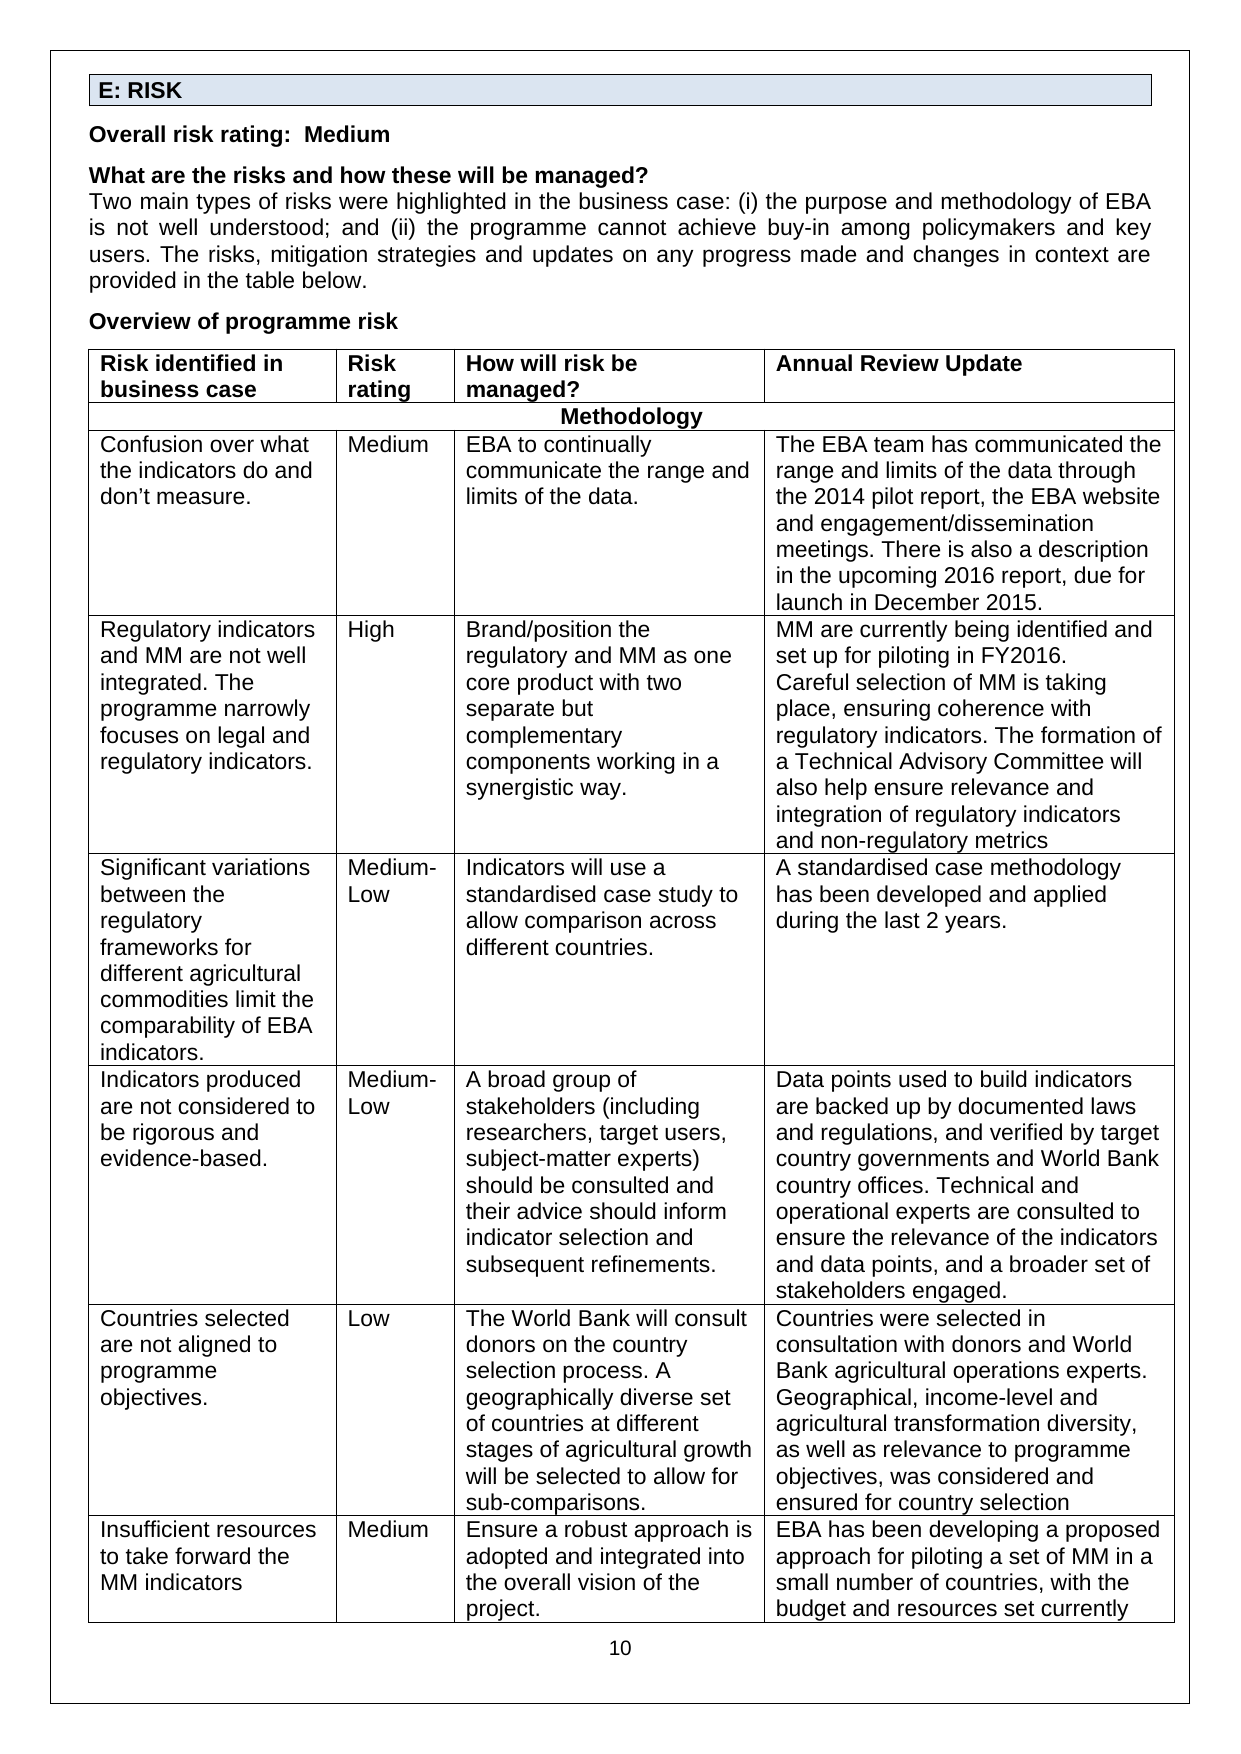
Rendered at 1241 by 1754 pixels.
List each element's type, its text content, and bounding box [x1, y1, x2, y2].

table_cell EBA has been developing a proposed approach for piloting a set of MM in a small number of countries, with the budget and resources set currently [765, 1516, 1174, 1622]
table_cell Confusion over what the indicators do and don’t measure. [89, 431, 336, 615]
table_cell Indicators will use a standardised case study to allow comparison across different countries. [455, 854, 764, 1065]
table_cell Significant variations between the regulatory frameworks for different agricultural commodities limit the comparability of EBA indicators. [89, 854, 336, 1065]
table_cell A broad group of stakeholders (including researchers, target users, subject-matter experts) should be consulted and their advice should inform indicator selection and subsequent refinements. [455, 1066, 764, 1303]
table_cell Regulatory indicators and MM are not well integrated. The programme narrowly focuses on legal and regulatory indicators. [89, 616, 336, 853]
text Overall risk rating: Medium [89, 121, 1152, 147]
text E: RISK [90, 75, 1151, 105]
table_header How will risk be managed? [455, 350, 764, 402]
table_cell Countries selected are not aligned to programme objectives. [89, 1305, 336, 1515]
table_cell Low [337, 1305, 454, 1515]
table_cell A standardised case methodology has been developed and applied during the last 2 years. [765, 854, 1174, 1065]
table_cell Brand/position the regulatory and MM as one core product with two separate but complementary components working in a synergistic way. [455, 616, 764, 853]
table_cell High [337, 616, 454, 853]
table_cell Medium-Low [337, 854, 454, 1065]
text Overview of programme risk [89, 308, 1152, 334]
table_cell Medium-Low [337, 1066, 454, 1303]
table_header Risk identified in business case [89, 350, 336, 402]
table_cell EBA to continually communicate the range and limits of the data. [455, 431, 764, 615]
table_cell Medium [337, 431, 454, 615]
table_cell The World Bank will consult donors on the country selection process. A geographically diverse set of countries at different stages of agricultural growth will be selected to allow for sub-comparisons. [455, 1305, 764, 1515]
table_cell Insufficient resources to take forward the MM indicators [89, 1516, 336, 1622]
table_header Annual Review Update [765, 350, 1174, 402]
table_cell Data points used to build indicators are backed up by documented laws and regulations, and verified by target country governments and World Bank country offices. Technical and operational experts are consulted to ensure the relevance of the indicators and data points, and a broader set of stakeholders engaged. [765, 1066, 1174, 1303]
table_cell The EBA team has communicated the range and limits of the data through the 2014 pilot report, the EBA website and engagement/dissemination meetings. There is also a description in the upcoming 2016 report, due for launch in December 2015. [765, 431, 1174, 615]
table_cell Medium [337, 1516, 454, 1622]
text Two main types of risks were highlighted in the business case: (i) the purpose and methodology of EBA is not well understood; and (ii) the programme cannot achieve buy-in among policymakers and key users. The risks, mitigation strategies and updates on any progress made and changes in context are provided in the table below. [89, 188, 1152, 293]
table_cell Ensure a robust approach is adopted and integrated into the overall vision of the project. [455, 1516, 764, 1622]
table_cell Methodology [89, 403, 1174, 429]
table_cell Countries were selected in consultation with donors and World Bank agricultural operations experts. Geographical, income-level and agricultural transformation diversity, as well as relevance to programme objectives, was considered and ensured for country selection [765, 1305, 1174, 1515]
table_cell Indicators produced are not considered to be rigorous and evidence-based. [89, 1066, 336, 1303]
text What are the risks and how these will be managed? [89, 162, 1152, 188]
table_cell MM are currently being identified and set up for piloting in FY2016. Careful selection of MM is taking place, ensuring coherence with regulatory indicators. The formation of a Technical Advisory Committee will also help ensure relevance and integration of regulatory indicators and non-regulatory metrics [765, 616, 1174, 853]
table_header Risk rating [337, 350, 454, 402]
